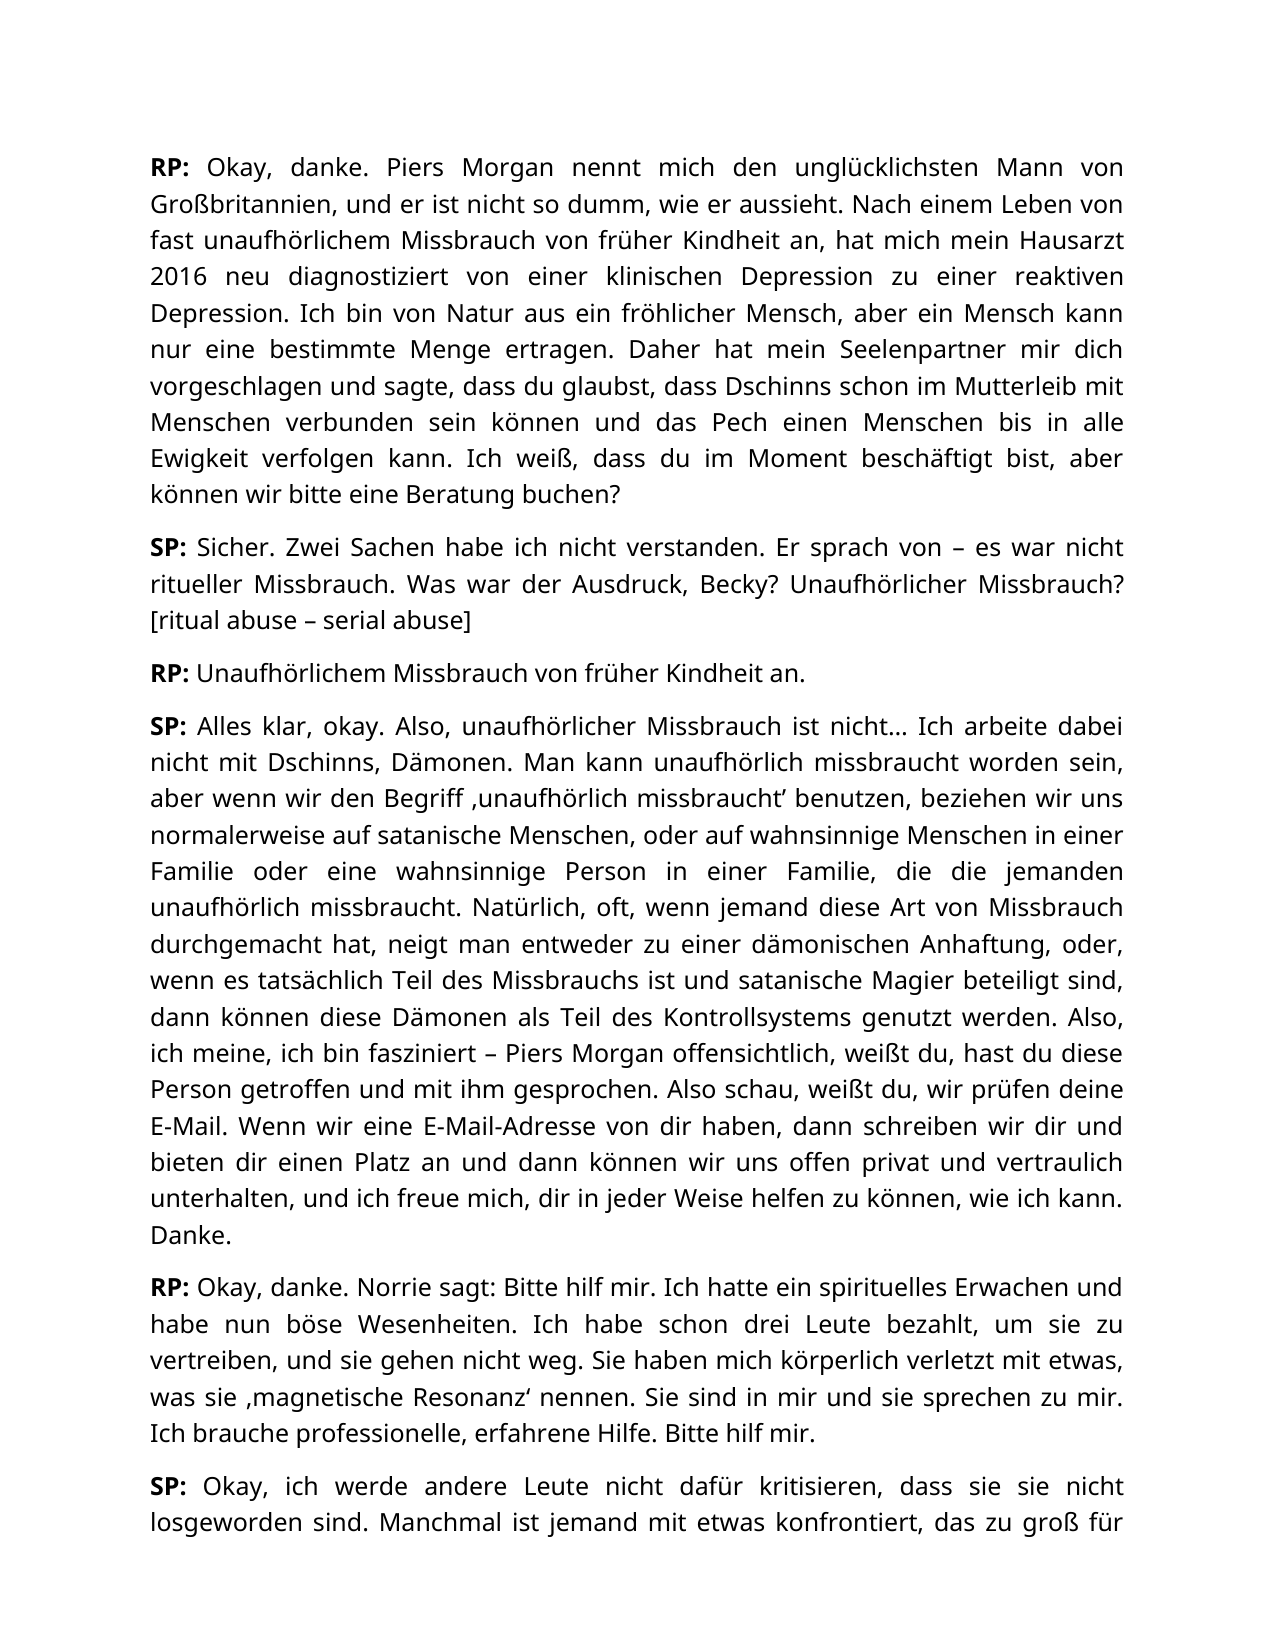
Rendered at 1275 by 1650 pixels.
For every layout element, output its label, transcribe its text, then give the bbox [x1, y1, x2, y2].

text SP: Alles klar, okay. Also, unaufhörlicher Missbrauch ist nicht… Ich arbeite dabei nicht mit Dschinns, Dämonen. Man kann unaufhörlich missbraucht worden sein, aber wenn wir den Begriff ‚unaufhörlich missbraucht’ benutzen, beziehen wir uns normalerweise auf satanische Menschen, oder auf wahnsinnige Menschen in einer Familie oder eine wahnsinnige Person in einer Familie, die die jemanden unaufhörlich missbraucht. Natürlich, oft, wenn jemand diese Art von Missbrauch durchgemacht hat, neigt man entweder zu einer dämonischen Anhaftung, oder, wenn es tatsächlich Teil des Missbrauchs ist und satanische Magier beteiligt sind, dann können diese Dämonen als Teil des Kontrollsystems genutzt werden. Also, ich meine, ich bin fasziniert – Piers Morgan offensichtlich, weißt du, hast du diese Person getroffen und mit ihm gesprochen. Also schau, weißt du, wir prüfen deine E-Mail. Wenn wir eine E-Mail-Adresse von dir haben, dann schreiben wir dir und bieten dir einen Platz an und dann können wir uns offen privat und vertraulich unterhalten, und ich freue mich, dir in jeder Weise helfen zu können, wie ich kann. Danke. [150, 708, 1125, 1251]
text RP: Unaufhörlichem Missbrauch von früher Kindheit an. [150, 656, 1125, 689]
text RP: Okay, danke. Piers Morgan nennt mich den unglücklichsten Mann von Großbritannien, und er ist nicht so dumm, wie er aussieht. Nach einem Leben von fast unaufhörlichem Missbrauch von früher Kindheit an, hat mich mein Hausarzt 2016 neu diagnostiziert von einer klinischen Depression zu einer reaktiven Depression. Ich bin von Natur aus ein fröhlicher Mensch, aber ein Mensch kann nur eine bestimmte Menge ertragen. Daher hat mein Seelenpartner mir dich vorgeschlagen und sagte, dass du glaubst, dass Dschinns schon im Mutterleib mit Menschen verbunden sein können und das Pech einen Menschen bis in alle Ewigkeit verfolgen kann. Ich weiß, dass du im Moment beschäftigt bist, aber können wir bitte eine Beratung buchen? [150, 150, 1125, 511]
text SP: Okay, ich werde andere Leute nicht dafür kritisieren, dass sie sie nicht losgeworden sind. Manchmal ist jemand mit etwas konfrontiert, das zu groß für [150, 1468, 1125, 1539]
text SP: Sicher. Zwei Sachen habe ich nicht verstanden. Er sprach von – es war nicht ritueller Missbrauch. Was war der Ausdruck, Becky? Unaufhörlicher Missbrauch? [ritual abuse – serial abuse] [150, 530, 1125, 637]
text RP: Okay, danke. Norrie sagt: Bitte hilf mir. Ich hatte ein spirituelles Erwachen und habe nun böse Wesenheiten. Ich habe schon drei Leute bezahlt, um sie zu vertreiben, und sie gehen nicht weg. Sie haben mich körperlich verletzt mit etwas, was sie ‚magnetische Resonanz‘ nennen. Sie sind in mir und sie sprechen zu mir. Ich brauche professionelle, erfahrene Hilfe. Bitte hilf mir. [150, 1270, 1125, 1449]
